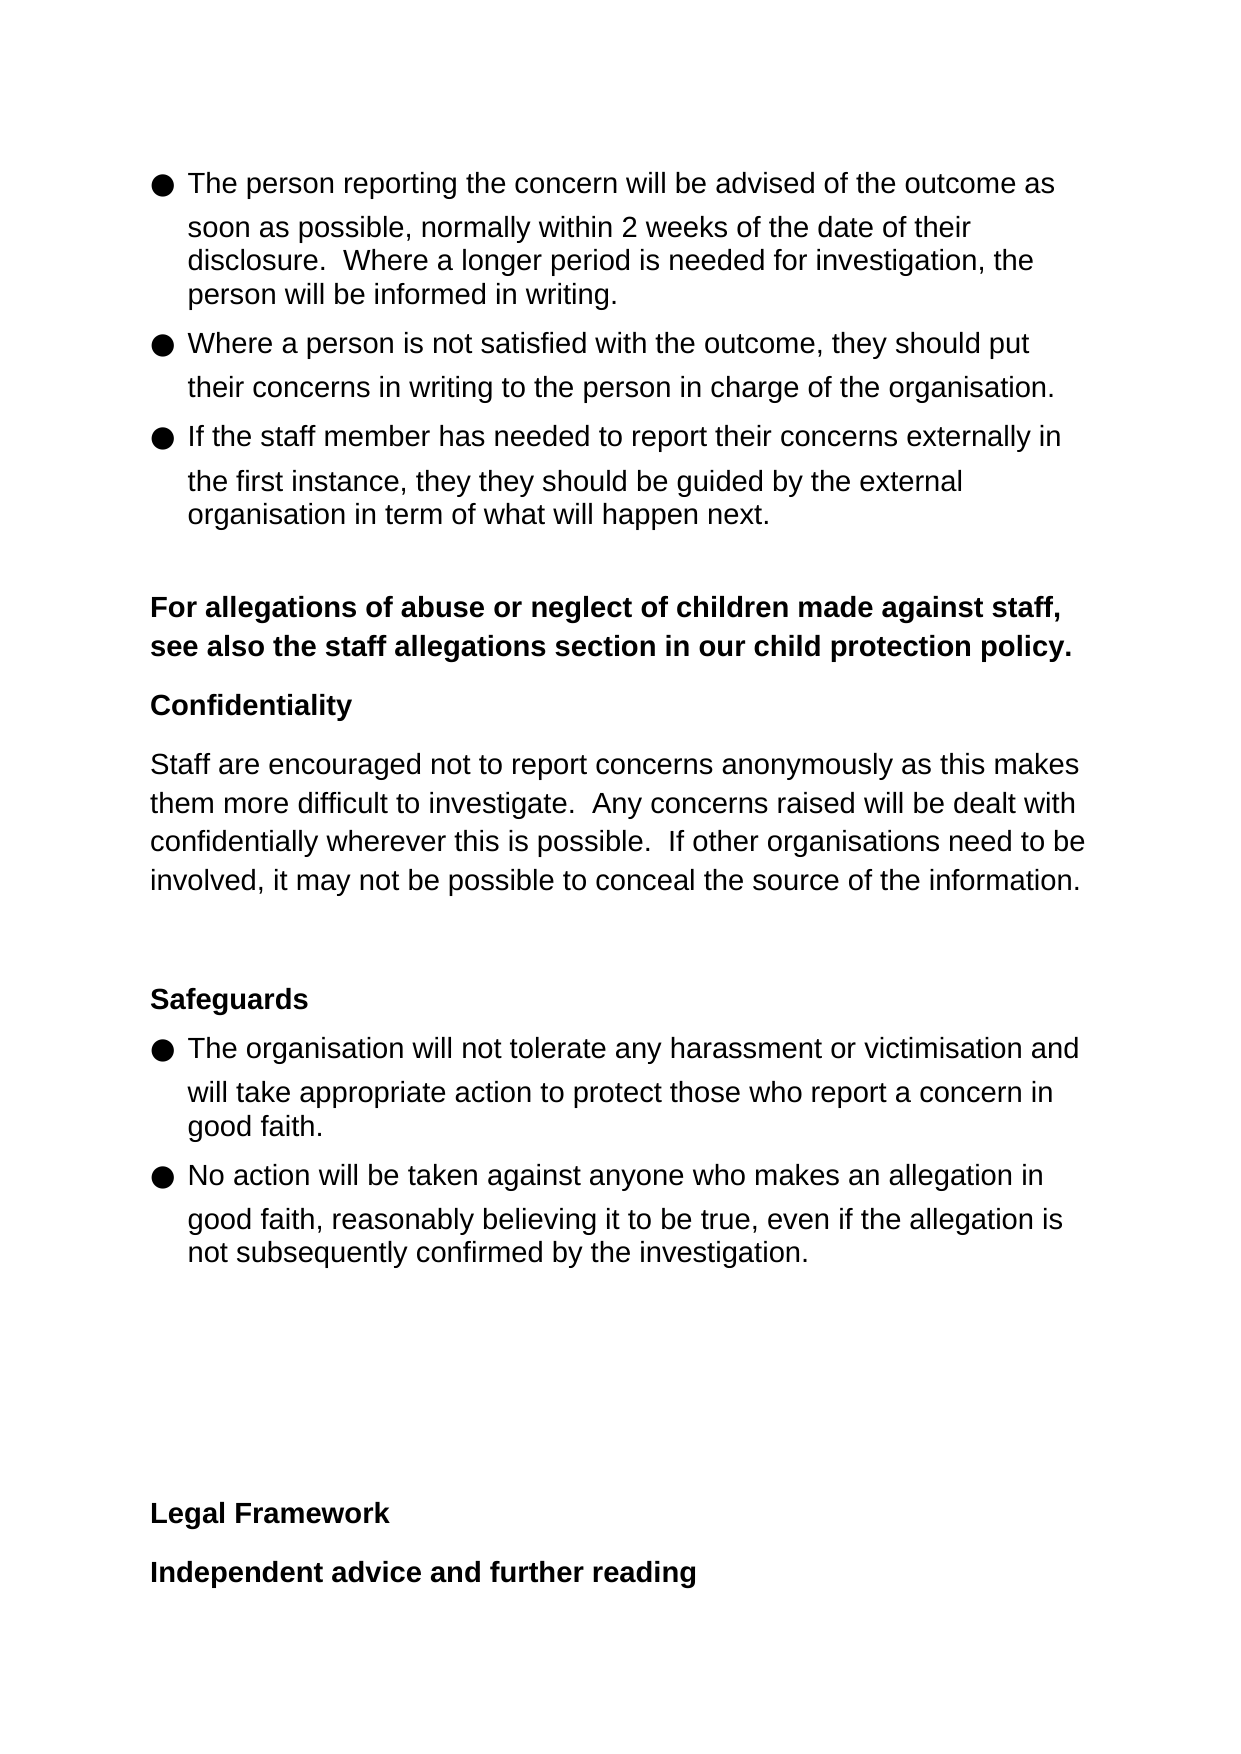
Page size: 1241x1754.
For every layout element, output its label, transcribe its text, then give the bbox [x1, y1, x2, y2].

text Confidentiality [150, 688, 1090, 721]
list No action will be taken against anyone who makes an allegation in good faith, reasonably believing it to be true, even if the allegation is not subsequently confirmed by the investigation. [150, 1142, 1090, 1269]
list The person reporting the concern will be advised of the outcome as soon as possible, normally within 2 weeks of the date of their disclosure. Where a longer period is needed for investigation, the person will be informed in writing. [150, 150, 1090, 310]
list Where a person is not satisfied with the outcome, they should put their concerns in writing to the person in charge of the organisation. [150, 310, 1090, 404]
subtitle Safeguards [150, 982, 1090, 1015]
subtitle Legal Framework [150, 1496, 1090, 1529]
list If the staff member has needed to report their concerns externally in the first instance, they they should be guided by the external organisation in term of what will happen next. [150, 404, 1090, 531]
text For allegations of abuse or neglect of children made against staff, see also the staff allegations section in our child protection policy. [150, 590, 1090, 662]
list The organisation will not tolerate any harassment or victimisation and will take appropriate action to protect those who report a concern in good faith. [150, 1015, 1090, 1142]
text Independent advice and further reading [150, 1554, 1090, 1588]
text Staff are encouraged not to report concerns anonymously as this makes them more difficult to investigate. Any concerns raised will be dealt with confidentially wherever this is possible. If other organisations need to be involved, it may not be possible to conceal the source of the information. [150, 747, 1090, 896]
